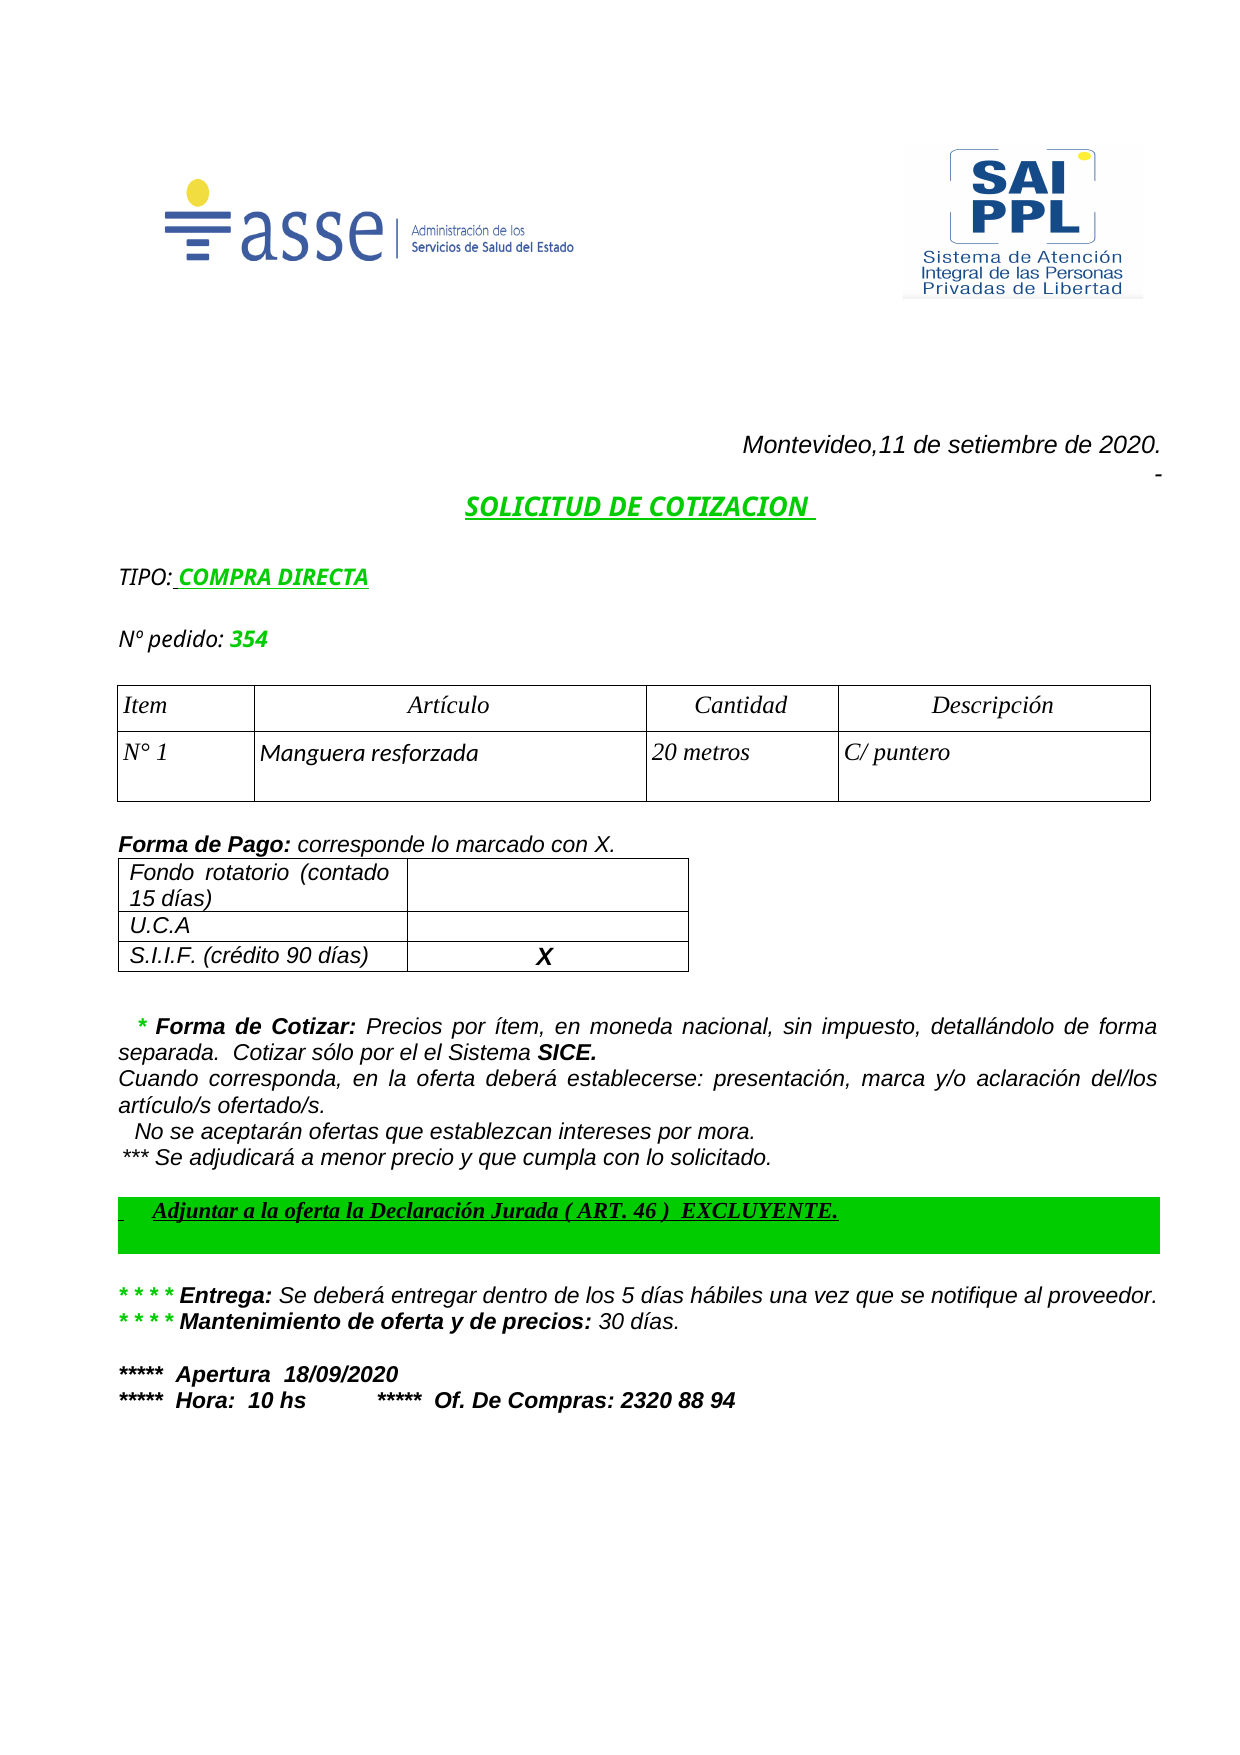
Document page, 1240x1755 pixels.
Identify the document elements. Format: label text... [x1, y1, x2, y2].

table_cell C/ puntero [839, 732, 1150, 801]
text No se aceptarán ofertas que establezcan intereses por mora. [102, 1118, 1160, 1144]
table_cell S.I.I.F. (crédito 90 días) [119, 942, 407, 971]
text TIPO: COMPRA DIRECTA [118, 561, 1164, 592]
table_cell Manguera resforzada [255, 732, 646, 801]
text Cuando corresponda, en la oferta deberá establecerse: presentación, marca y/o aclaración del/los artículo/s ofertado/s. [118, 1065, 1160, 1118]
table_header Fondo rotatorio (contado 15 días) [119, 859, 407, 911]
text * * * * Entrega: Se deberá entregar dentro de los 5 días hábiles una vez que se notifique al proveedor. [118, 1282, 1160, 1308]
text Forma de Pago: corresponde lo marcado con X. [118, 831, 1160, 857]
list * * * * Mantenimiento de oferta y de precios: 30 días. [118, 1308, 1160, 1335]
table_cell X [408, 942, 688, 971]
text ***** Apertura 18/09/2020 [118, 1361, 1160, 1387]
picture [902, 145, 1144, 299]
text * Forma de Cotizar: Precios por ítem, en moneda nacional, sin impuesto, detallándolo de forma separada. Cotizar sólo por el el Sistema SICE. [118, 1013, 1160, 1065]
text ***** Hora: 10 hs ***** Of. De Compras: 2320 88 94 [118, 1387, 1160, 1414]
table_cell U.C.A [119, 912, 407, 941]
table_header [408, 859, 688, 911]
text *** Se adjudicará a menor precio y que cumpla con lo solicitado. [102, 1144, 1160, 1171]
text SOLICITUD DE COTIZACION [118, 487, 1164, 524]
text - [118, 458, 1164, 487]
table_cell [408, 912, 688, 941]
table_header Descripción [839, 686, 1150, 731]
table_cell N° 1 [118, 732, 254, 801]
text Montevideo,11 de setiembre de 2020. [118, 430, 1164, 458]
text Nº pedido: 354 [118, 623, 1164, 654]
table_header Item [118, 686, 254, 731]
table_cell 20 metros [647, 732, 838, 801]
picture [118, 135, 619, 312]
table_header Cantidad [647, 686, 838, 731]
table_header Artículo [255, 686, 646, 731]
text * *Adjuntar a la oferta la Declaración Jurada ( ART. 46 ) EXCLUYENTE. [118, 1197, 1160, 1223]
